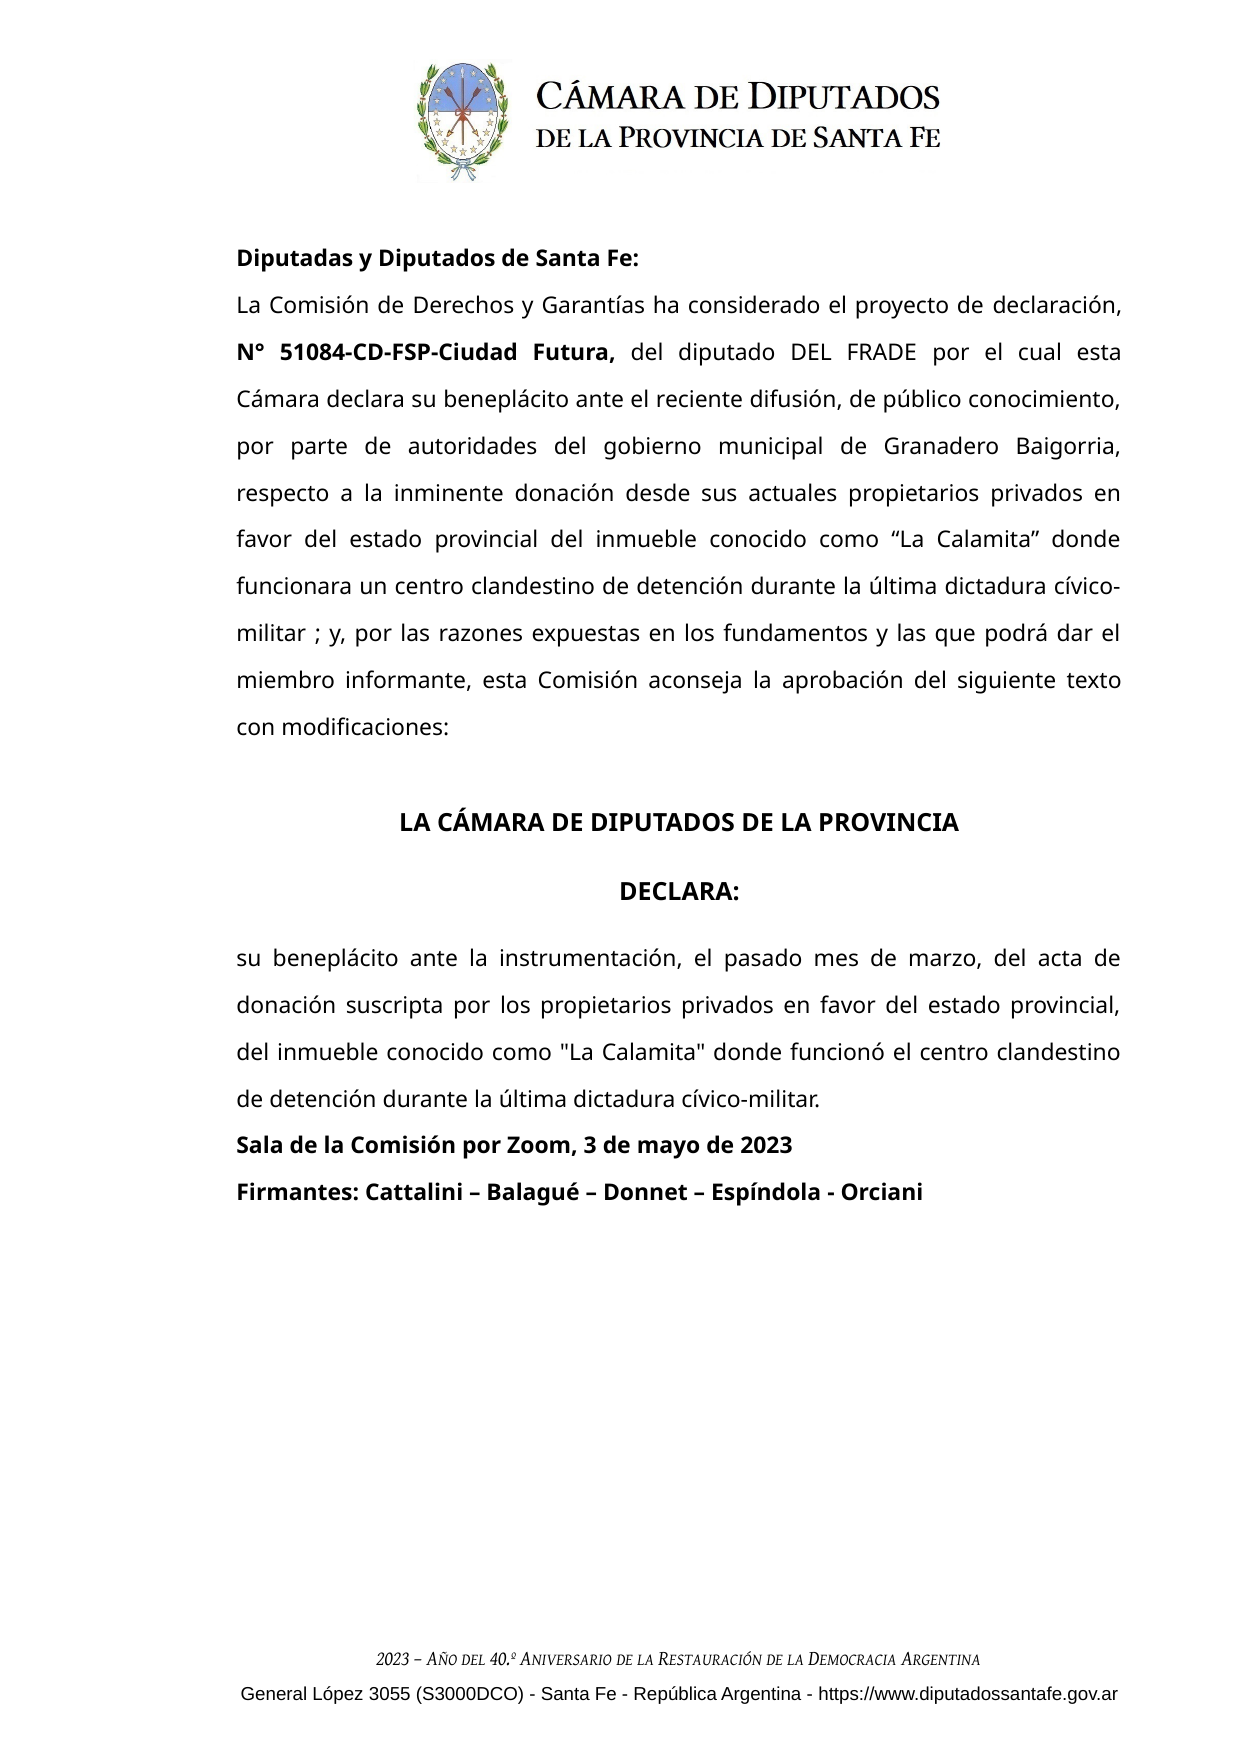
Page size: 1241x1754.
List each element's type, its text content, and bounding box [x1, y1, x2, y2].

text La Comisión de Derechos y Garantías ha considerado el proyecto de declaración, N° 51084-CD-FSP-Ciudad Futura, del diputado DEL FRADE por el cual esta Cámara declara su beneplácito ante el reciente difusión, de público conocimiento, por parte de autoridades del gobierno municipal de Granadero Baigorria, respecto a la inminente donación desde sus actuales propietarios privados en favor del estado provincial del inmueble conocido como “La Calamita” donde funcionara un centro clandestino de detención durante la última dictadura cívico-militar ; y, por las razones expuestas en los fundamentos y las que podrá dar el miembro informante, esta Comisión aconseja la aprobación del siguiente texto con modificaciones: [236, 289, 1122, 742]
text su beneplácito ante la instrumentación, el pasado mes de marzo, del acta de donación suscripta por los propietarios privados en favor del estado provincial, del inmueble conocido como "La Calamita" donde funcionó el centro clandestino de detención durante la última dictadura cívico-militar. [236, 942, 1122, 1114]
text LA CÁMARA DE DIPUTADOS DE LA PROVINCIA [236, 805, 1122, 839]
picture [413, 59, 945, 183]
text Firmantes: Cattalini – Balagué – Donnet – Espíndola - Orciani [236, 1176, 1122, 1208]
text Diputadas y Diputados de Santa Fe: [236, 242, 1122, 273]
text Sala de la Comisión por Zoom, 3 de mayo de 2023 [236, 1129, 1122, 1161]
text DECLARA: [236, 873, 1122, 907]
